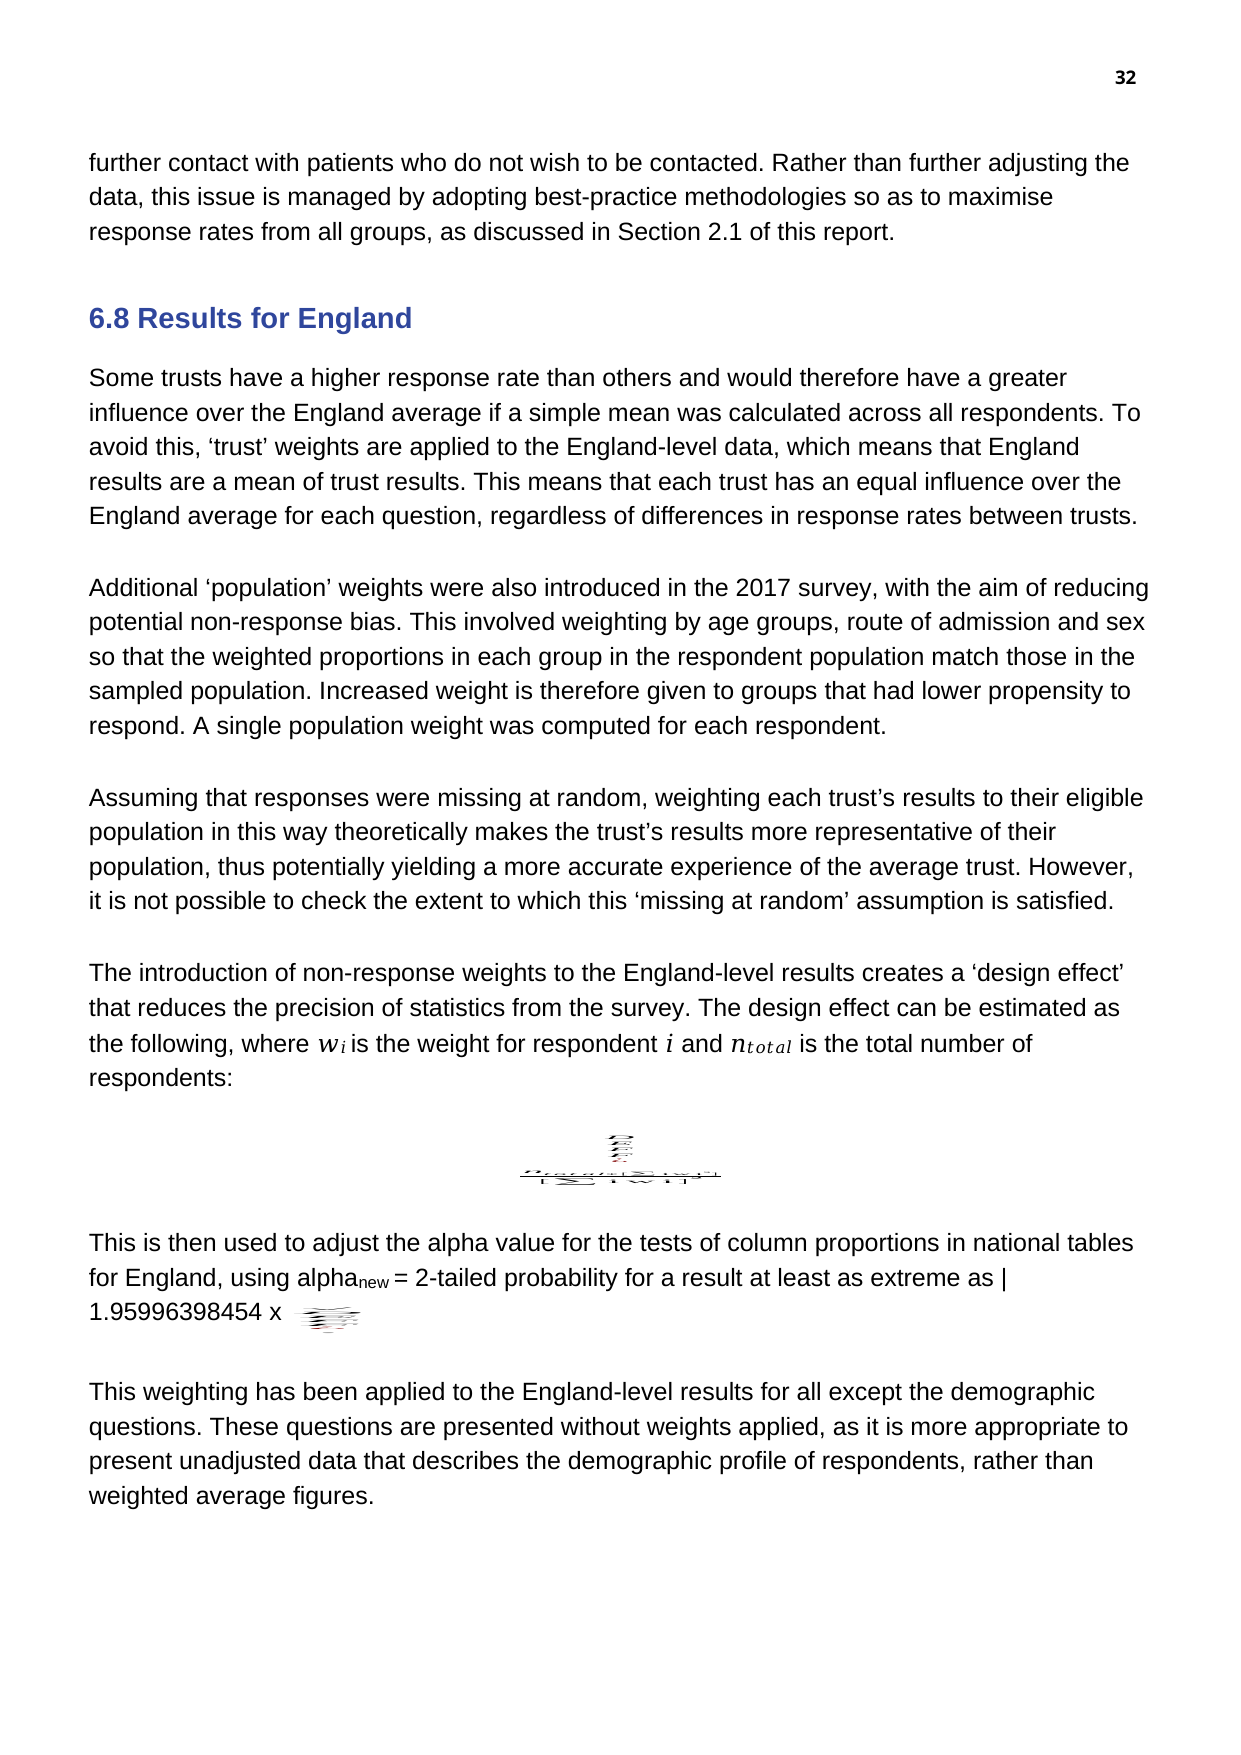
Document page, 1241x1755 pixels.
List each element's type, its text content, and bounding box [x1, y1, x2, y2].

list Assuming that responses were missing at random, weighting each trust’s results to their eligible population in this way theoretically makes the trust’s results more representative of their population, thus potentially yielding a more accurate experience of the average trust. However, it is not possible to check the extent to which this ‘missing at random’ assumption is satisfied. [89, 783, 1152, 915]
list The introduction of non-response weights to the England-level results creates a ‘design effect’ that reduces the precision of statistics from the survey. The design effect can be estimated as the following, where 𝑤𝑖 is the weight for respondent 𝑖 and 𝑛𝑡𝑜𝑡𝑎𝑙 is the total number of respondents: [89, 958, 1152, 1092]
list This is then used to adjust the alpha value for the tests of column proportions in national tables for England, using alphanew = 2-tailed probability for a result at least as extreme as |1.95996398454 x [89, 1228, 1152, 1334]
list Some trusts have a higher response rate than others and would therefore have a greater influence over the England average if a simple mean was calculated across all respondents. To avoid this, ‘trust’ weights are applied to the England-level data, which means that England results are a mean of trust results. This means that each trust has an equal influence over the England average for each question, regardless of differences in response rates between trusts. [89, 363, 1152, 530]
subtitle 6.8 Results for England [89, 301, 1152, 335]
list further contact with patients who do not wish to be contacted. Rather than further adjusting the data, this issue is managed by adopting best-practice methodologies so as to maximise response rates from all groups, as discussed in Section 2.1 of this report. [89, 148, 1152, 245]
list Additional ‘population’ weights were also introduced in the 2017 survey, with the aim of reducing potential non-response bias. This involved weighting by age groups, route of admission and sex so that the weighted proportions in each group in the respondent population match those in the sampled population. Increased weight is therefore given to groups that had lower propensity to respond. A single population weight was computed for each respondent. [89, 573, 1152, 739]
list This weighting has been applied to the England-level results for all except the demographic questions. These questions are presented without weights applied, as it is more appropriate to present unadjusted data that describes the demographic profile of respondents, rather than weighted average figures. [89, 1377, 1152, 1509]
